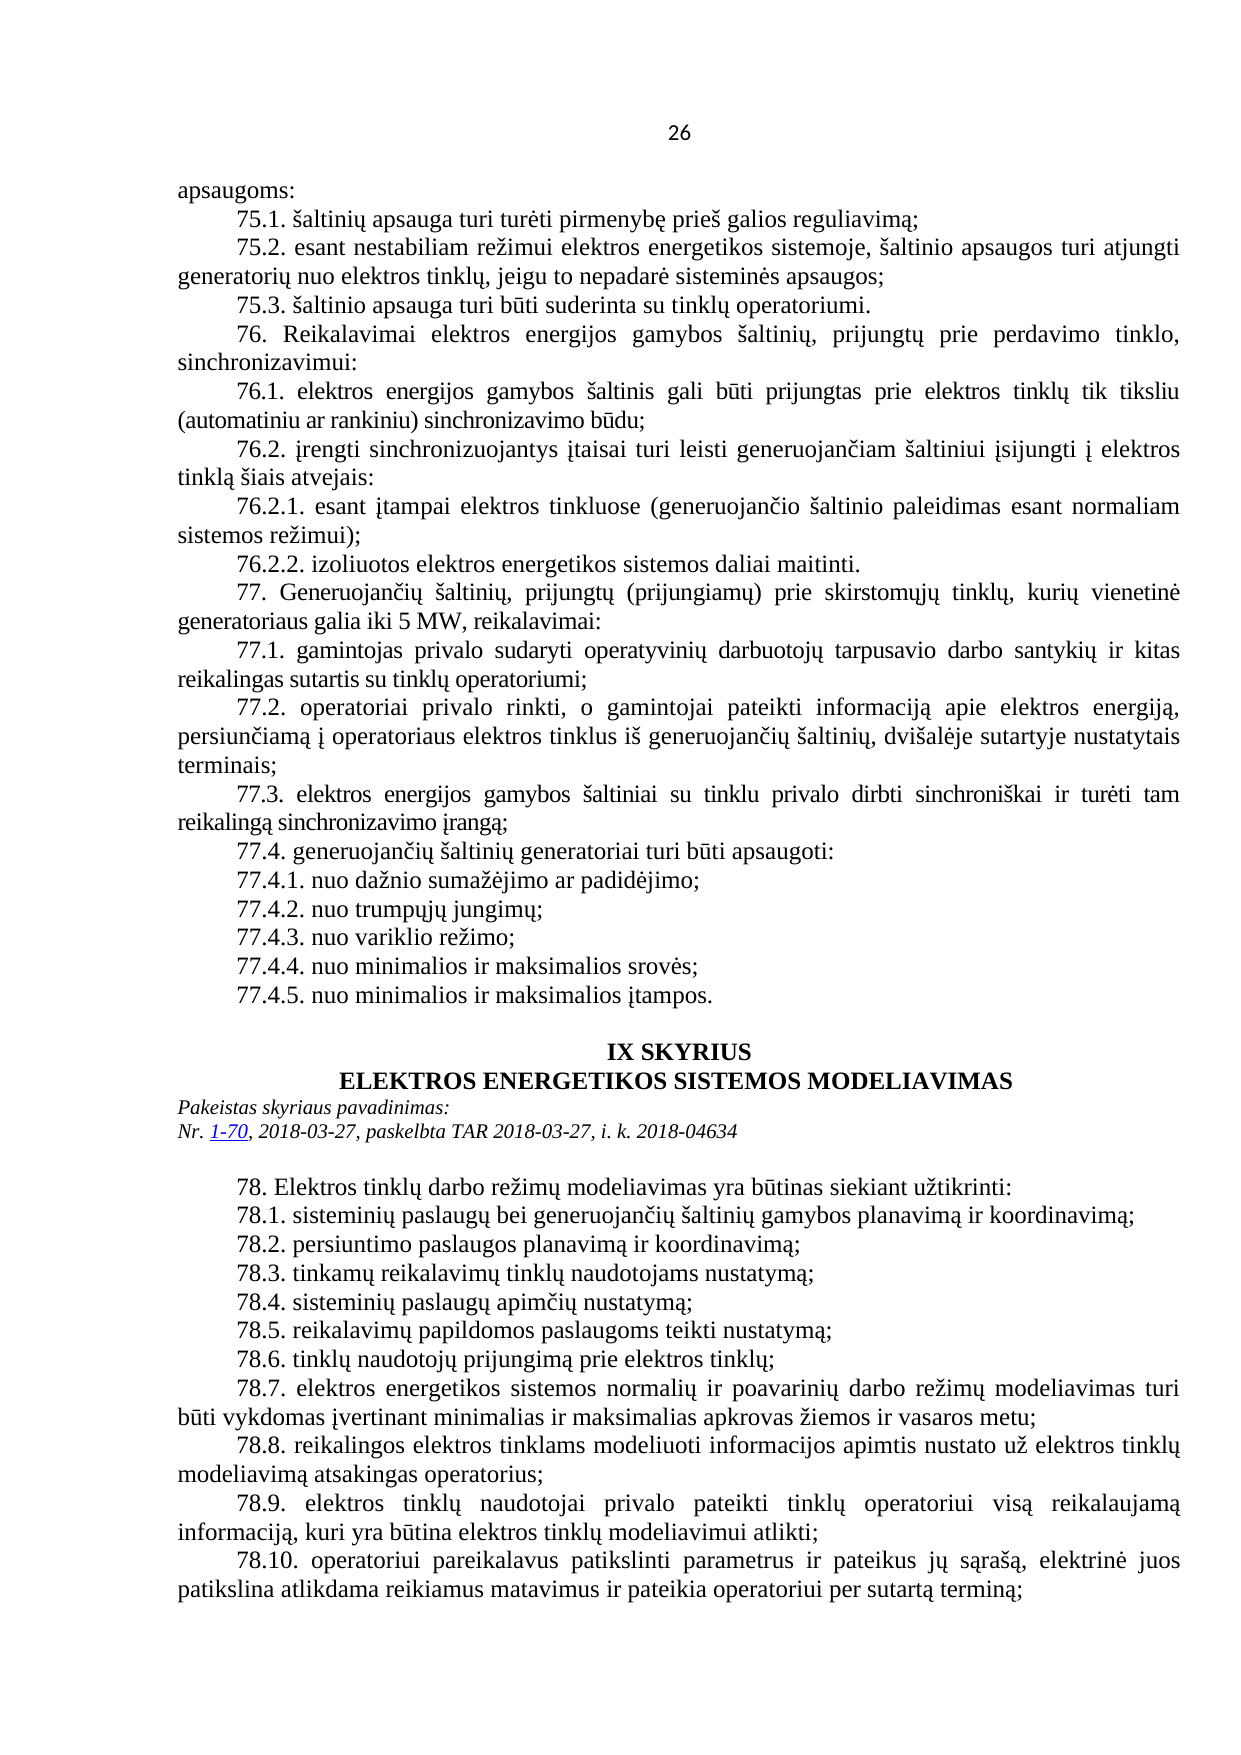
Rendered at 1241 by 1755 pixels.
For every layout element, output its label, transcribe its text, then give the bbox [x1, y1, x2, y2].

text 77.3. elektros energijos gamybos šaltiniai su tinklu privalo dirbti sinchroniškai ir turėti tam reikalingą sinchronizavimo įrangą; [177, 779, 1181, 836]
text 76.2. įrengti sinchronizuojantys įtaisai turi leisti generuojančiam šaltiniui įsijungti į elektros tinklą šiais atvejais: [177, 434, 1181, 491]
text 77.1. gamintojas privalo sudaryti operatyvinių darbuotojų tarpusavio darbo santykių ir kitas reikalingas sutartis su tinklų operatoriumi; [177, 635, 1181, 692]
text IX SKYRIUS [177, 1037, 1181, 1066]
text 77. Generuojančių šaltinių, prijungtų (prijungiamų) prie skirstomųjų tinklų, kurių vienetinė generatoriaus galia iki 5 MW, reikalavimai: [177, 577, 1181, 635]
text 77.4.4. nuo minimalios ir maksimalios srovės; [177, 951, 1181, 980]
text ELEKTROS ENERGETIKOS SISTEMOS MODELIAVIMAS [177, 1066, 1181, 1095]
text 78.10. operatoriui pareikalavus patikslinti parametrus ir pateikus jų sąrašą, elektrinė juos patikslina atlikdama reikiamus matavimus ir pateikia operatoriui per sutartą terminą; [177, 1546, 1181, 1603]
text 78.2. persiuntimo paslaugos planavimą ir koordinavimą; [177, 1229, 1181, 1258]
text Pakeistas skyriaus pavadinimas: [177, 1095, 1181, 1119]
text 76. Reikalavimai elektros energijos gamybos šaltinių, prijungtų prie perdavimo tinklo, sinchronizavimui: [177, 319, 1181, 376]
text apsaugoms: [177, 175, 1181, 204]
text 78.1. sisteminių paslaugų bei generuojančių šaltinių gamybos planavimą ir koordinavimą; [177, 1201, 1181, 1229]
text 77.4. generuojančių šaltinių generatoriai turi būti apsaugoti: [177, 836, 1181, 865]
text 78.3. tinkamų reikalavimų tinklų naudotojams nustatymą; [177, 1258, 1181, 1287]
text 78.6. tinklų naudotojų prijungimą prie elektros tinklų; [177, 1344, 1181, 1373]
text 75.2. esant nestabiliam režimui elektros energetikos sistemoje, šaltinio apsaugos turi atjungti generatorių nuo elektros tinklų, jeigu to nepadarė sisteminės apsaugos; [177, 232, 1181, 290]
text 76.2.2. izoliuotos elektros energetikos sistemos daliai maitinti. [177, 549, 1181, 577]
text 78. Elektros tinklų darbo režimų modeliavimas yra būtinas siekiant užtikrinti: [177, 1172, 1181, 1201]
text 77.2. operatoriai privalo rinkti, o gamintojai pateikti informaciją apie elektros energiją, persiunčiamą į operatoriaus elektros tinklus iš generuojančių šaltinių, dvišalėje sutartyje nustatytais terminais; [177, 692, 1181, 779]
text 78.7. elektros energetikos sistemos normalių ir poavarinių darbo režimų modeliavimas turi būti vykdomas įvertinant minimalias ir maksimalias apkrovas žiemos ir vasaros metu; [177, 1373, 1181, 1431]
text 77.4.2. nuo trumpųjų jungimų; [177, 894, 1181, 922]
text 77.4.5. nuo minimalios ir maksimalios įtampos. [177, 980, 1181, 1009]
text 78.4. sisteminių paslaugų apimčių nustatymą; [177, 1287, 1181, 1316]
text 77.4.1. nuo dažnio sumažėjimo ar padidėjimo; [177, 865, 1181, 894]
text 78.5. reikalavimų papildomos paslaugoms teikti nustatymą; [177, 1316, 1181, 1344]
text 78.8. reikalingos elektros tinklams modeliuoti informacijos apimtis nustato už elektros tinklų modeliavimą atsakingas operatorius; [177, 1431, 1181, 1488]
text 78.9. elektros tinklų naudotojai privalo pateikti tinklų operatoriui visą reikalaujamą informaciją, kuri yra būtina elektros tinklų modeliavimui atlikti; [177, 1488, 1181, 1546]
text 75.1. šaltinių apsauga turi turėti pirmenybę prieš galios reguliavimą; [177, 204, 1181, 232]
text Nr. 1-70, 2018-03-27, paskelbta TAR 2018-03-27, i. k. 2018-04634 [177, 1119, 1181, 1143]
text 75.3. šaltinio apsauga turi būti suderinta su tinklų operatoriumi. [177, 290, 1181, 319]
text 76.1. elektros energijos gamybos šaltinis gali būti prijungtas prie elektros tinklų tik tiksliu (automatiniu ar rankiniu) sinchronizavimo būdu; [177, 376, 1181, 434]
text 77.4.3. nuo variklio režimo; [177, 922, 1181, 951]
text 76.2.1. esant įtampai elektros tinkluose (generuojančio šaltinio paleidimas esant normaliam sistemos režimui); [177, 491, 1181, 549]
